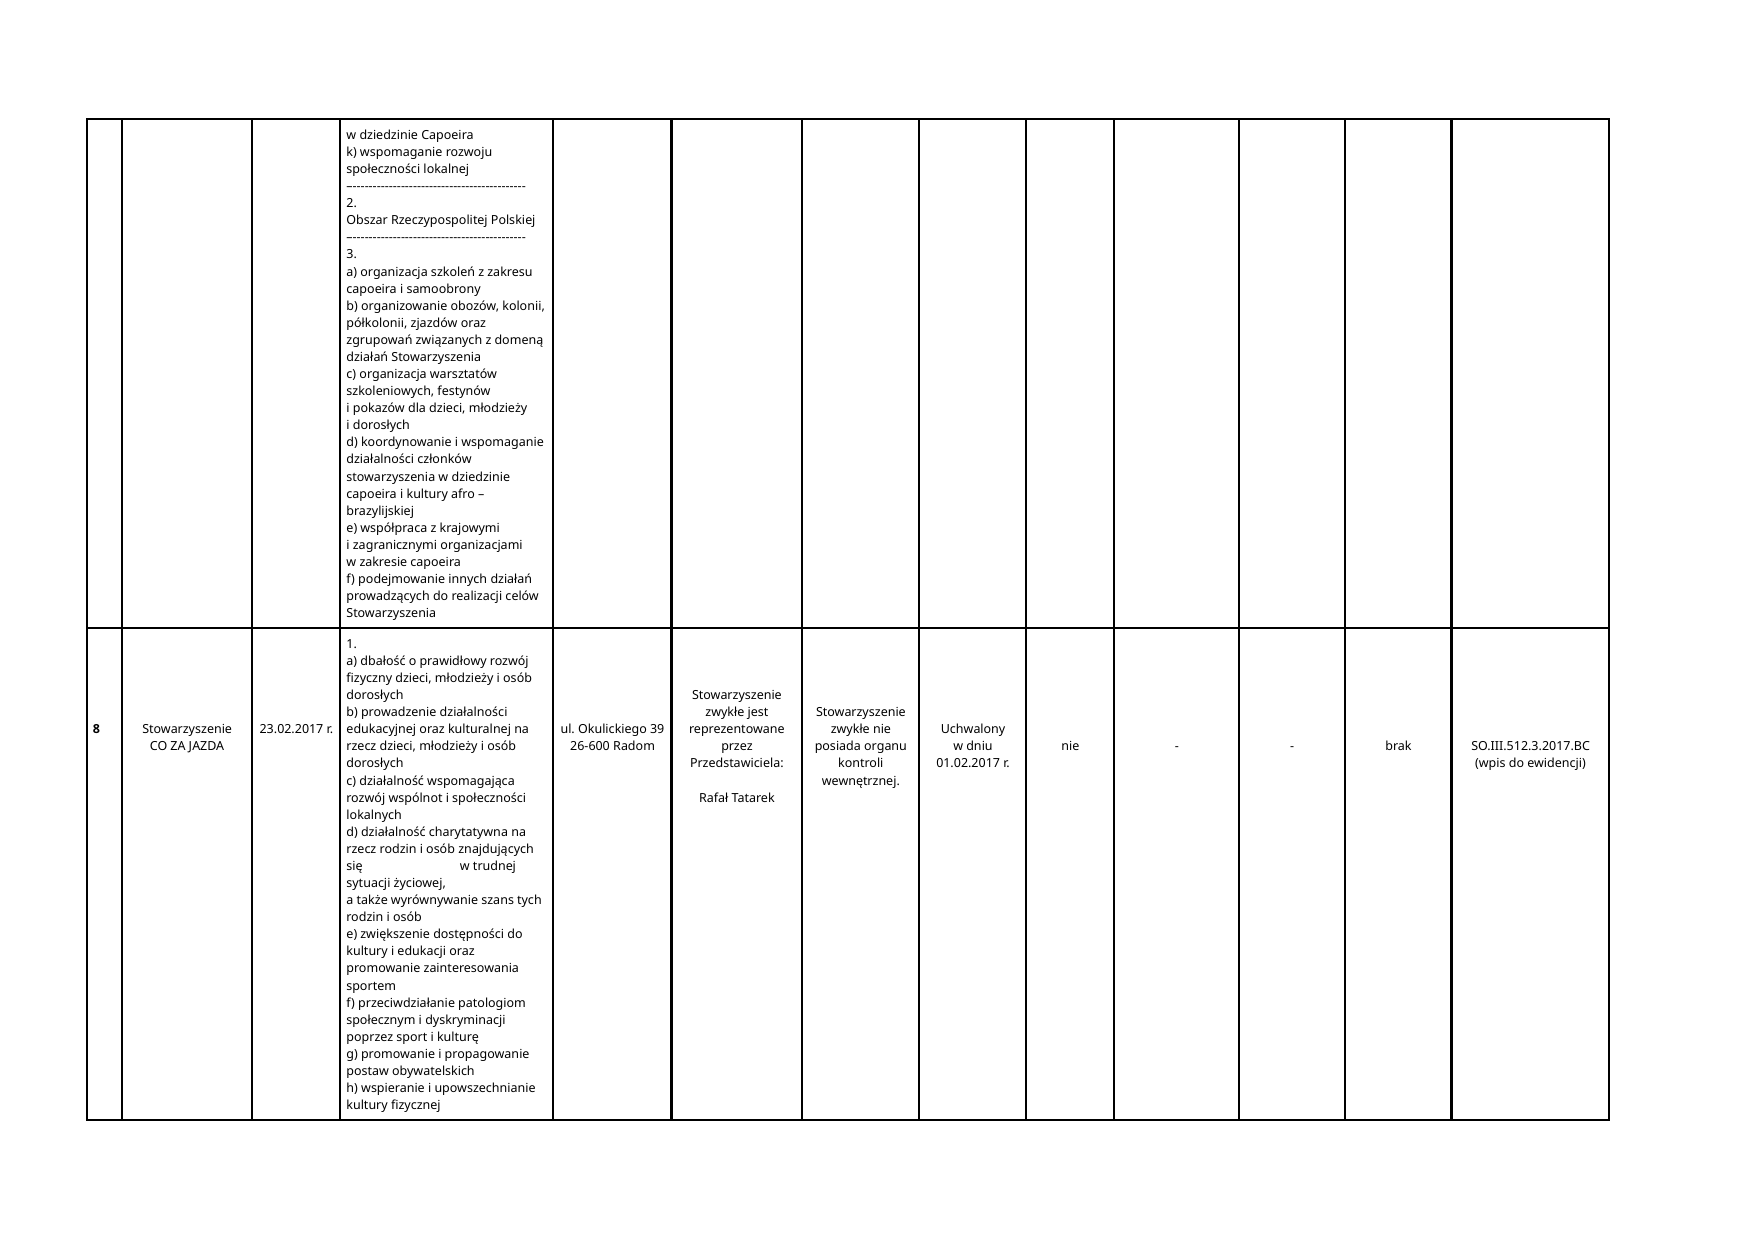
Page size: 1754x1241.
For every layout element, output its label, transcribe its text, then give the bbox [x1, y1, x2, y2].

table_cell 23.02.2017 r. [253, 629, 339, 1119]
table_cell brak [1346, 629, 1450, 1119]
table_cell - [1240, 120, 1344, 627]
table_cell [554, 120, 670, 627]
table_cell [1027, 120, 1113, 627]
table_cell Stowarzyszenie zwykłe jest reprezentowane przez Przedstawiciela: Rafał Tatarek [673, 629, 801, 1119]
table_cell [920, 120, 1025, 627]
table_cell - [1115, 120, 1238, 627]
table_cell Stowarzyszenie zwykłe nie posiada organu kontroli wewnętrznej. [803, 629, 918, 1119]
table_cell [253, 120, 339, 627]
table_cell [803, 120, 918, 627]
table_cell SO.III.512.3.2017.BC (wpis do ewidencji) [1453, 629, 1608, 1119]
table_cell 8 [88, 629, 121, 1119]
table_cell ul. Okulickiego 39 26-600 Radom [554, 629, 670, 1119]
table_cell nie [1027, 629, 1113, 1119]
table_cell - [1240, 629, 1344, 1119]
table_cell [123, 120, 251, 627]
table_cell 1. a) dbałość o prawidłowy rozwój fizyczny dzieci, młodzieży i osób dorosłych b) prowadzenie działalności edukacyjnej oraz kulturalnej na rzecz dzieci, młodzieży i osób dorosłych c) działalność wspomagająca rozwój wspólnot i społeczności lokalnych d) działalność charytatywna na rzecz rodzin i osób znajdujących się w trudnej sytuacji życiowej, a także wyrównywanie szans tych rodzin i osób e) zwiększenie dostępności do kultury i edukacji oraz promowanie zainteresowania sportem f) przeciwdziałanie patologiom społecznym i dyskryminacji poprzez sport i kulturę g) promowanie i propagowanie postaw obywatelskich h) wspieranie i upowszechnianie kultury fizycznej [341, 629, 552, 1119]
table_cell Stowarzyszenie CO ZA JAZDA [123, 629, 251, 1119]
table_cell [673, 120, 801, 627]
table_cell [1346, 120, 1450, 627]
table_cell [1453, 120, 1608, 627]
table_cell - [1115, 629, 1238, 1119]
table_cell [88, 120, 121, 627]
table_cell w dziedzinie Capoeira k) wspomaganie rozwoju społeczności lokalnej –------------------------------------------- 2. Obszar Rzeczypospolitej Polskiej –------------------------------------------- 3. a) organizacja szkoleń z zakresu capoeira i samoobrony b) organizowanie obozów, kolonii, półkolonii, zjazdów oraz zgrupowań związanych z domeną działań Stowarzyszenia c) organizacja warsztatów szkoleniowych, festynów i pokazów dla dzieci, młodzieży i dorosłych d) koordynowanie i wspomaganie działalności członków stowarzyszenia w dziedzinie capoeira i kultury afro – brazylijskiej e) współpraca z krajowymi i zagranicznymi organizacjami w zakresie capoeira f) podejmowanie innych działań prowadzących do realizacji celów Stowarzyszenia [341, 120, 552, 627]
table_cell Uchwalony w dniu 01.02.2017 r. [920, 629, 1025, 1119]
